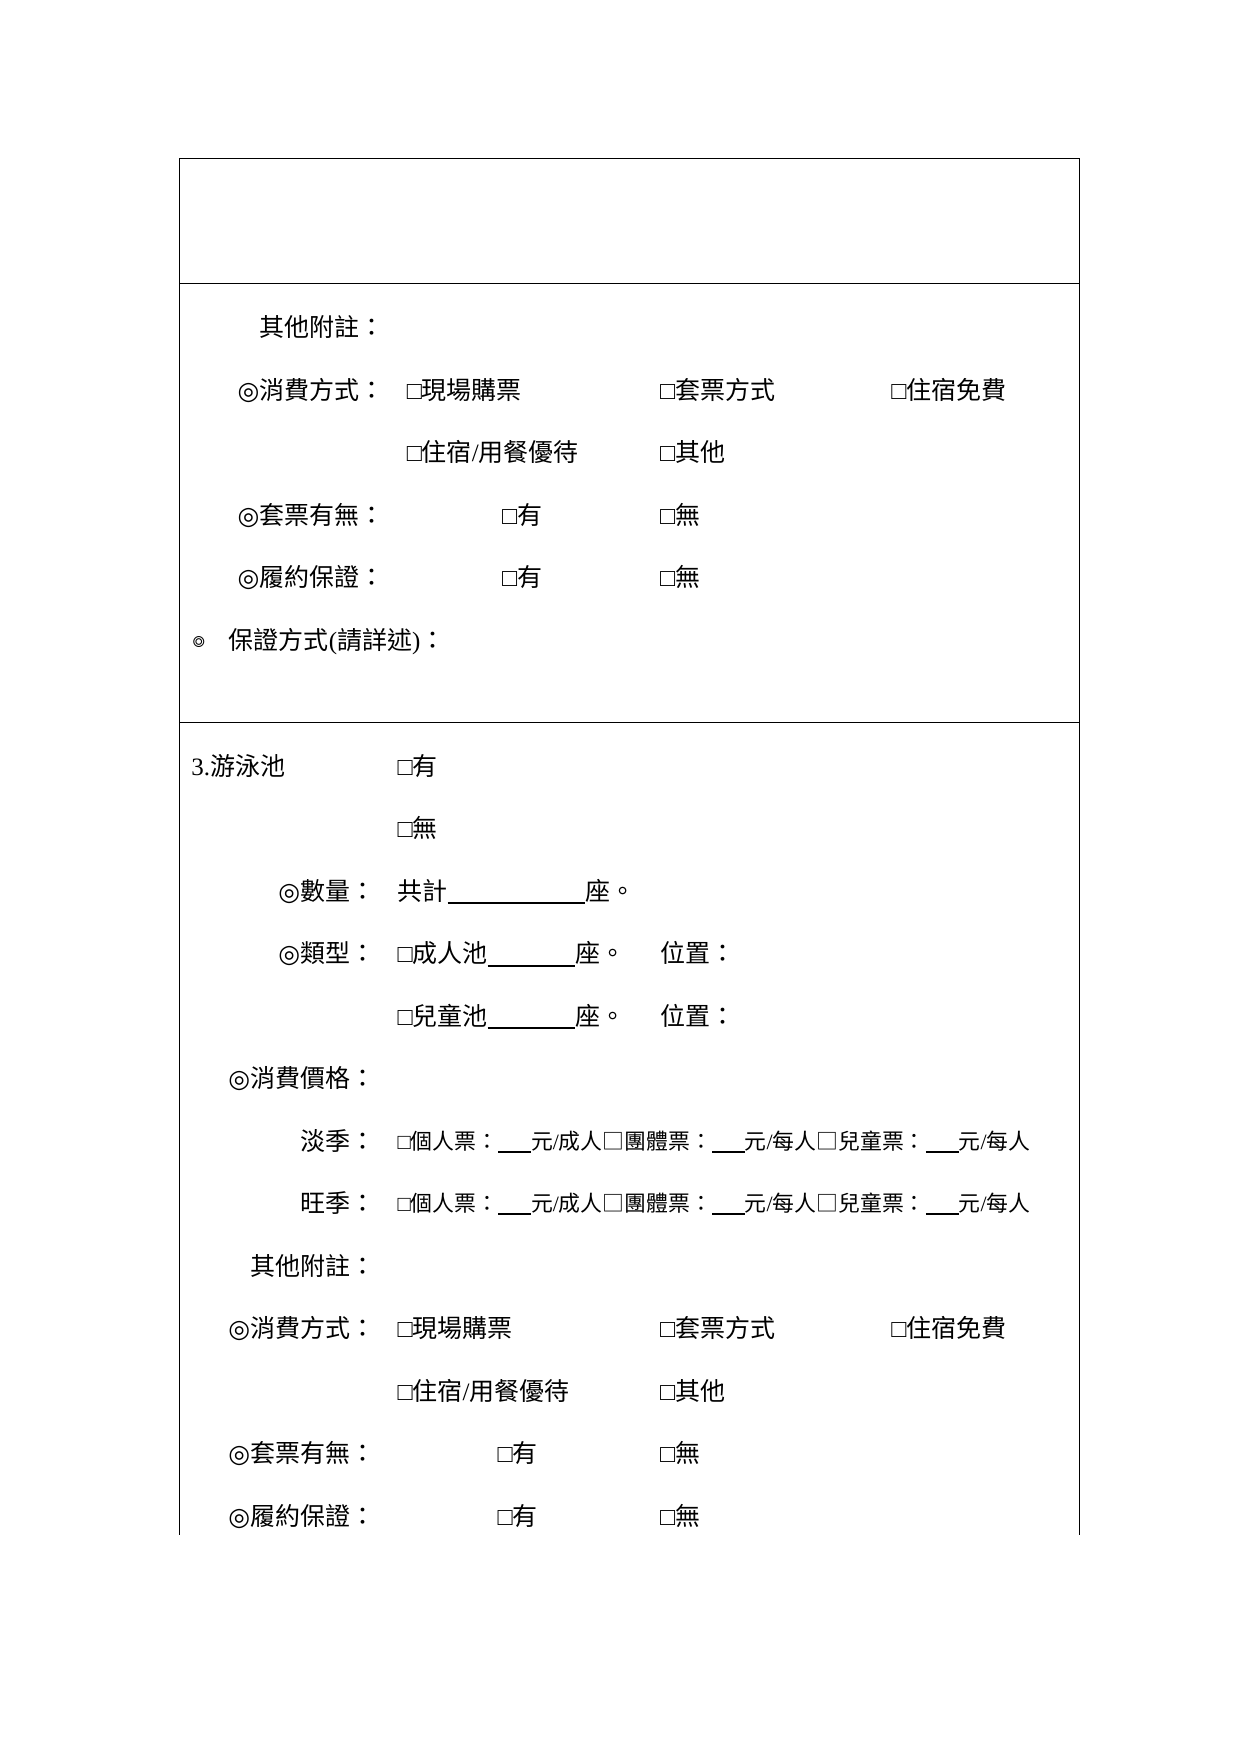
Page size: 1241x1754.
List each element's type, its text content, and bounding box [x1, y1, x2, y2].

table_cell □其他 [649, 1348, 817, 1410]
table_cell [949, 1473, 1079, 1535]
table_cell [817, 1410, 948, 1473]
table_cell 保證方式(請詳述)： [180, 597, 1079, 722]
table_cell [817, 409, 1079, 472]
table_cell □個人票： 元/成人□團體票： 元/每人□兒童票： 元/每人 [386, 1160, 1079, 1223]
table_cell [949, 785, 1079, 848]
table_cell [949, 973, 1079, 1035]
table_cell [649, 785, 817, 848]
table_cell ◎消費方式： [180, 347, 395, 409]
table_cell [180, 159, 395, 283]
table_cell □有 [395, 534, 648, 597]
table_cell □住宿/用餐優待 [386, 1348, 648, 1410]
table_cell [386, 1035, 648, 1098]
table_cell [180, 1348, 386, 1410]
table_cell □套票方式 [649, 347, 817, 409]
table_cell □無 [649, 1473, 817, 1535]
table_cell 3.游泳池 [180, 723, 386, 785]
table_cell [817, 1223, 948, 1285]
table_cell 共計 座。 [386, 848, 648, 910]
table_cell □有 [386, 1473, 648, 1535]
table_cell [949, 1410, 1079, 1473]
table_cell [817, 472, 948, 534]
table_cell 位置： [649, 910, 817, 973]
table_cell □有 [395, 472, 648, 534]
table_cell □無 [649, 1410, 817, 1473]
table_cell □現場購票 [386, 1285, 648, 1348]
table_cell □現場購票 [395, 347, 648, 409]
table_cell [395, 159, 1079, 283]
table_cell [386, 1223, 648, 1285]
table_cell [949, 472, 1079, 534]
table_cell □其他 [649, 409, 817, 472]
table_cell [180, 973, 386, 1035]
table_cell [817, 910, 948, 973]
table_cell ◎套票有無： [180, 1410, 386, 1473]
table_cell [949, 1035, 1079, 1098]
table_cell [949, 910, 1079, 973]
table_cell □成人池 座。 [386, 910, 648, 973]
table_cell □無 [386, 785, 648, 848]
table_cell [817, 284, 948, 347]
table_cell ◎消費價格： [180, 1035, 386, 1098]
table_cell [817, 973, 948, 1035]
table_cell 位置： [649, 973, 817, 1035]
table_cell [949, 1223, 1079, 1285]
table_cell [817, 1473, 948, 1535]
table_cell □套票方式 [649, 1285, 817, 1348]
table_cell [180, 409, 395, 472]
table_cell [817, 723, 948, 785]
table_cell □有 [386, 723, 648, 785]
table_cell □住宿免費 [817, 1285, 1079, 1348]
table_cell [649, 1223, 817, 1285]
table_cell ◎履約保證： [180, 534, 395, 597]
table_cell [649, 723, 817, 785]
table_cell [649, 848, 817, 910]
table_cell ◎履約保證： [180, 1473, 386, 1535]
table_cell [949, 723, 1079, 785]
table_cell [817, 534, 948, 597]
table_cell [949, 534, 1079, 597]
table_cell [949, 284, 1079, 347]
table_cell ◎套票有無： [180, 472, 395, 534]
table_cell [817, 1348, 948, 1410]
table_cell □住宿/用餐優待 [395, 409, 648, 472]
table_cell □無 [649, 472, 817, 534]
table_cell ◎消費方式： [180, 1285, 386, 1348]
table_cell [949, 1348, 1079, 1410]
table_cell □住宿免費 [817, 347, 1079, 409]
table_cell [949, 848, 1079, 910]
table_cell ◎類型： [180, 910, 386, 973]
table_cell □有 [386, 1410, 648, 1473]
table_cell [649, 1035, 817, 1098]
table_cell 其他附註： [180, 1223, 386, 1285]
table_cell [649, 284, 817, 347]
table_cell [817, 785, 948, 848]
table_cell [395, 284, 648, 347]
table_cell ◎數量： [180, 848, 386, 910]
table_cell [817, 1035, 948, 1098]
table_cell 淡季： [180, 1098, 386, 1160]
table_cell 旺季： [180, 1160, 386, 1223]
table_cell □兒童池 座。 [386, 973, 648, 1035]
table_cell □個人票： 元/成人□團體票： 元/每人□兒童票： 元/每人 [386, 1098, 1079, 1160]
table_cell [817, 848, 948, 910]
table_cell [180, 785, 386, 848]
table_cell □無 [649, 534, 817, 597]
table_cell 其他附註： [180, 284, 395, 347]
